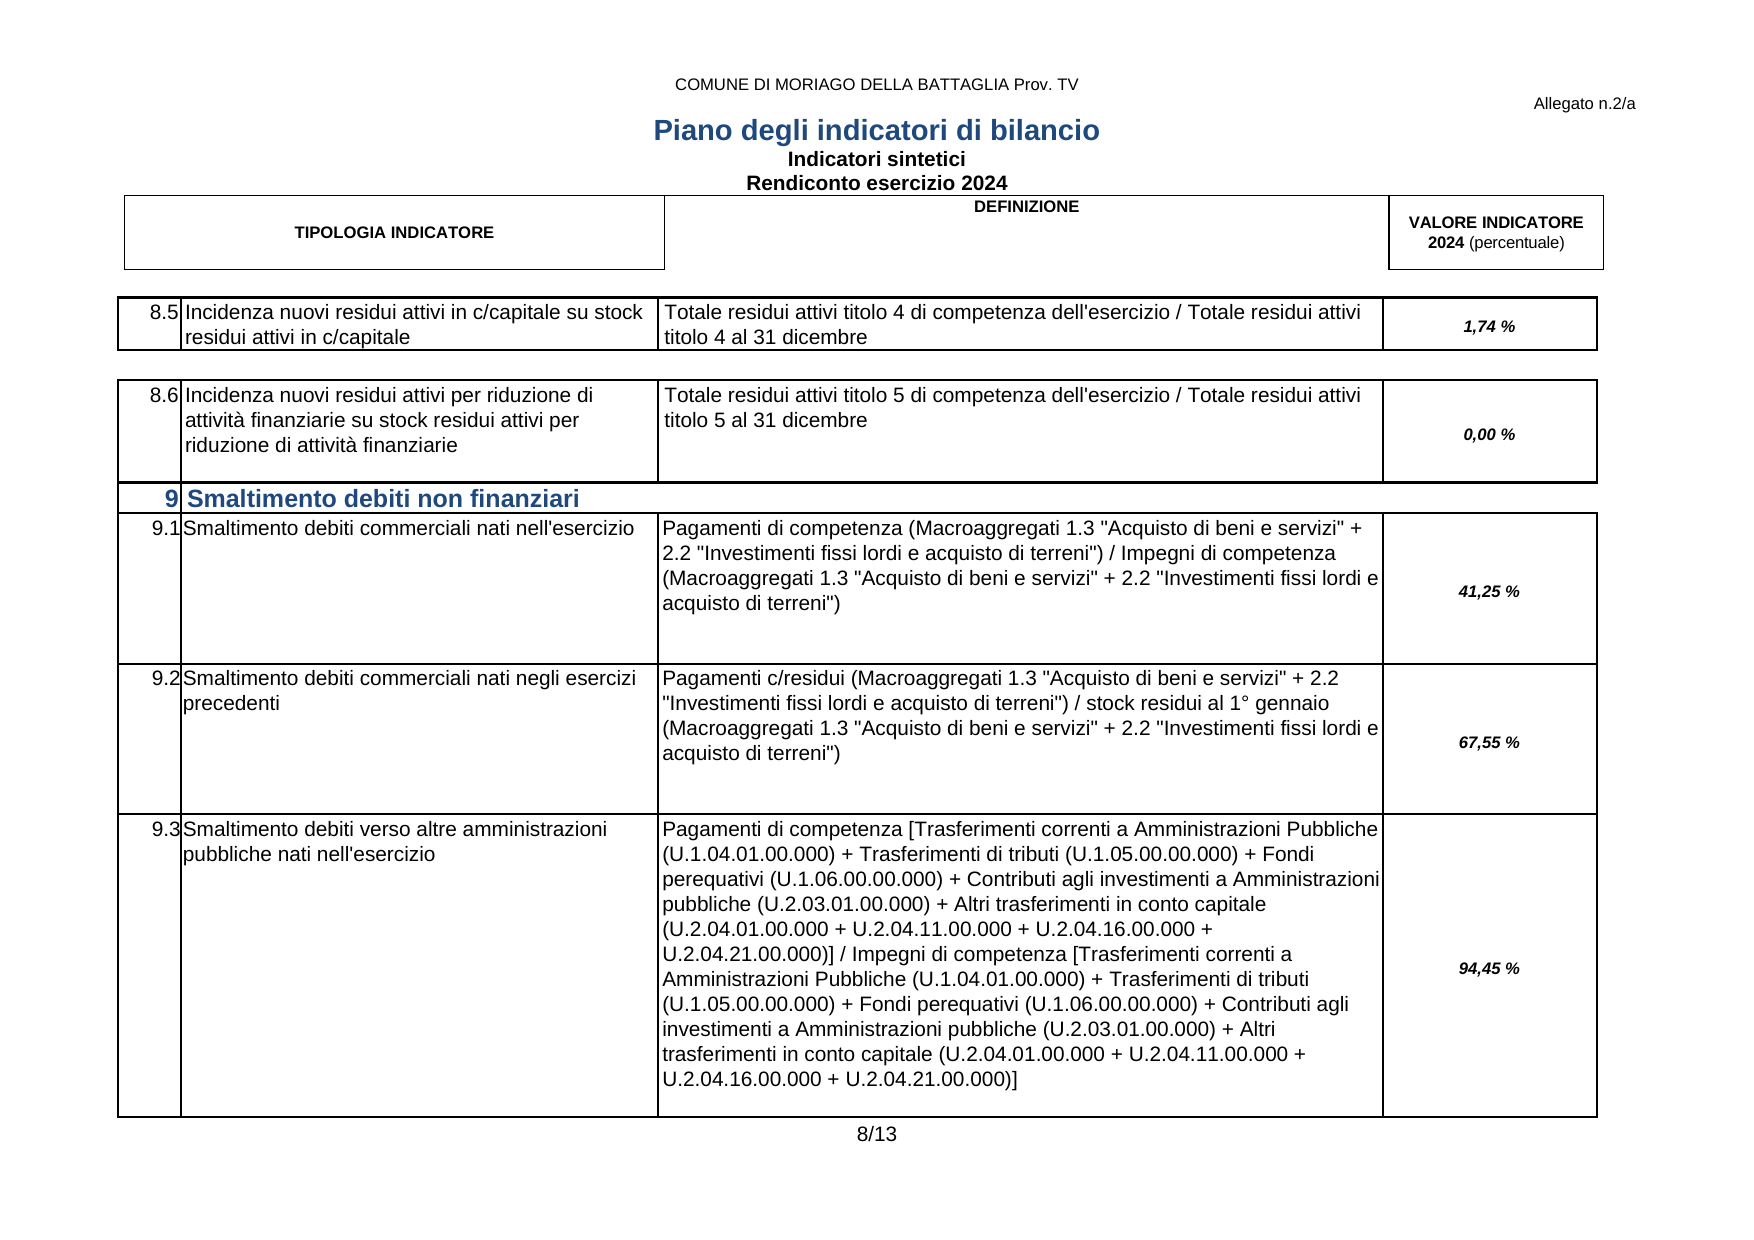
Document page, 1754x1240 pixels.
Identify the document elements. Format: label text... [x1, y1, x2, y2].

table_cell Smaltimento debiti verso altre amministrazioni pubbliche nati nell'esercizio [182, 815, 657, 1116]
table_cell Smaltimento debiti non finanziari [182, 484, 658, 512]
table_header Totale residui attivi titolo 5 di competenza dell'esercizio / Totale residui attivi titolo 5 al 31 dicembre [659, 381, 1382, 481]
table_cell Pagamenti c/residui (Macroaggregati 1.3 "Acquisto di beni e servizi" + 2.2 "Investimenti fissi lordi e acquisto di terreni") / stock residui al 1° gennaio (Macroaggregati 1.3 "Acquisto di beni e servizi" + 2.2 "Investimenti fissi lordi e acquisto di terreni") [659, 665, 1382, 813]
table_cell Pagamenti di competenza (Macroaggregati 1.3 "Acquisto di beni e servizi" + 2.2 "Investimenti fissi lordi e acquisto di terreni") / Impegni di competenza (Macroaggregati 1.3 "Acquisto di beni e servizi" + 2.2 "Investimenti fissi lordi e acquisto di terreni") [659, 514, 1382, 663]
table_cell 9.3 [119, 815, 180, 1116]
table_cell 9 [119, 484, 180, 512]
table_cell 67,55 % [1384, 665, 1596, 813]
table_cell 9.2 [119, 665, 180, 813]
table_cell [1383, 484, 1597, 512]
table_cell Incidenza nuovi residui attivi in c/capitale su stock residui attivi in c/capitale [182, 299, 657, 348]
table_cell 9.1 [119, 514, 180, 663]
table_cell Smaltimento debiti commerciali nati nell'esercizio [182, 514, 657, 663]
table_cell 41,25 % [1384, 514, 1596, 663]
table_header 0,00 % [1384, 381, 1596, 481]
table_cell [658, 484, 1383, 512]
table_header 8.6 [119, 381, 180, 481]
table_cell 1,74 % [1384, 299, 1596, 348]
table_cell 8.5 [119, 299, 180, 348]
table_cell Totale residui attivi titolo 4 di competenza dell'esercizio / Totale residui attivi titolo 4 al 31 dicembre [659, 299, 1382, 348]
table_cell Pagamenti di competenza [Trasferimenti correnti a Amministrazioni Pubbliche (U.1.04.01.00.000) + Trasferimenti di tributi (U.1.05.00.00.000) + Fondi perequativi (U.1.06.00.00.000) + Contributi agli investimenti a Amministrazioni pubbliche (U.2.03.01.00.000) + Altri trasferimenti in conto capitale (U.2.04.01.00.000 + U.2.04.11.00.000 + U.2.04.16.00.000 + U.2.04.21.00.000)] / Impegni di competenza [Trasferimenti correnti a Amministrazioni Pubbliche (U.1.04.01.00.000) + Trasferimenti di tributi (U.1.05.00.00.000) + Fondi perequativi (U.1.06.00.00.000) + Contributi agli investimenti a Amministrazioni pubbliche (U.2.03.01.00.000) + Altri trasferimenti in conto capitale (U.2.04.01.00.000 + U.2.04.11.00.000 + U.2.04.16.00.000 + U.2.04.21.00.000)] [659, 815, 1382, 1116]
table_header Incidenza nuovi residui attivi per riduzione di attività finanziarie su stock residui attivi per riduzione di attività finanziarie [182, 381, 657, 481]
table_cell 94,45 % [1384, 815, 1596, 1116]
table_cell Smaltimento debiti commerciali nati negli esercizi precedenti [182, 665, 657, 813]
